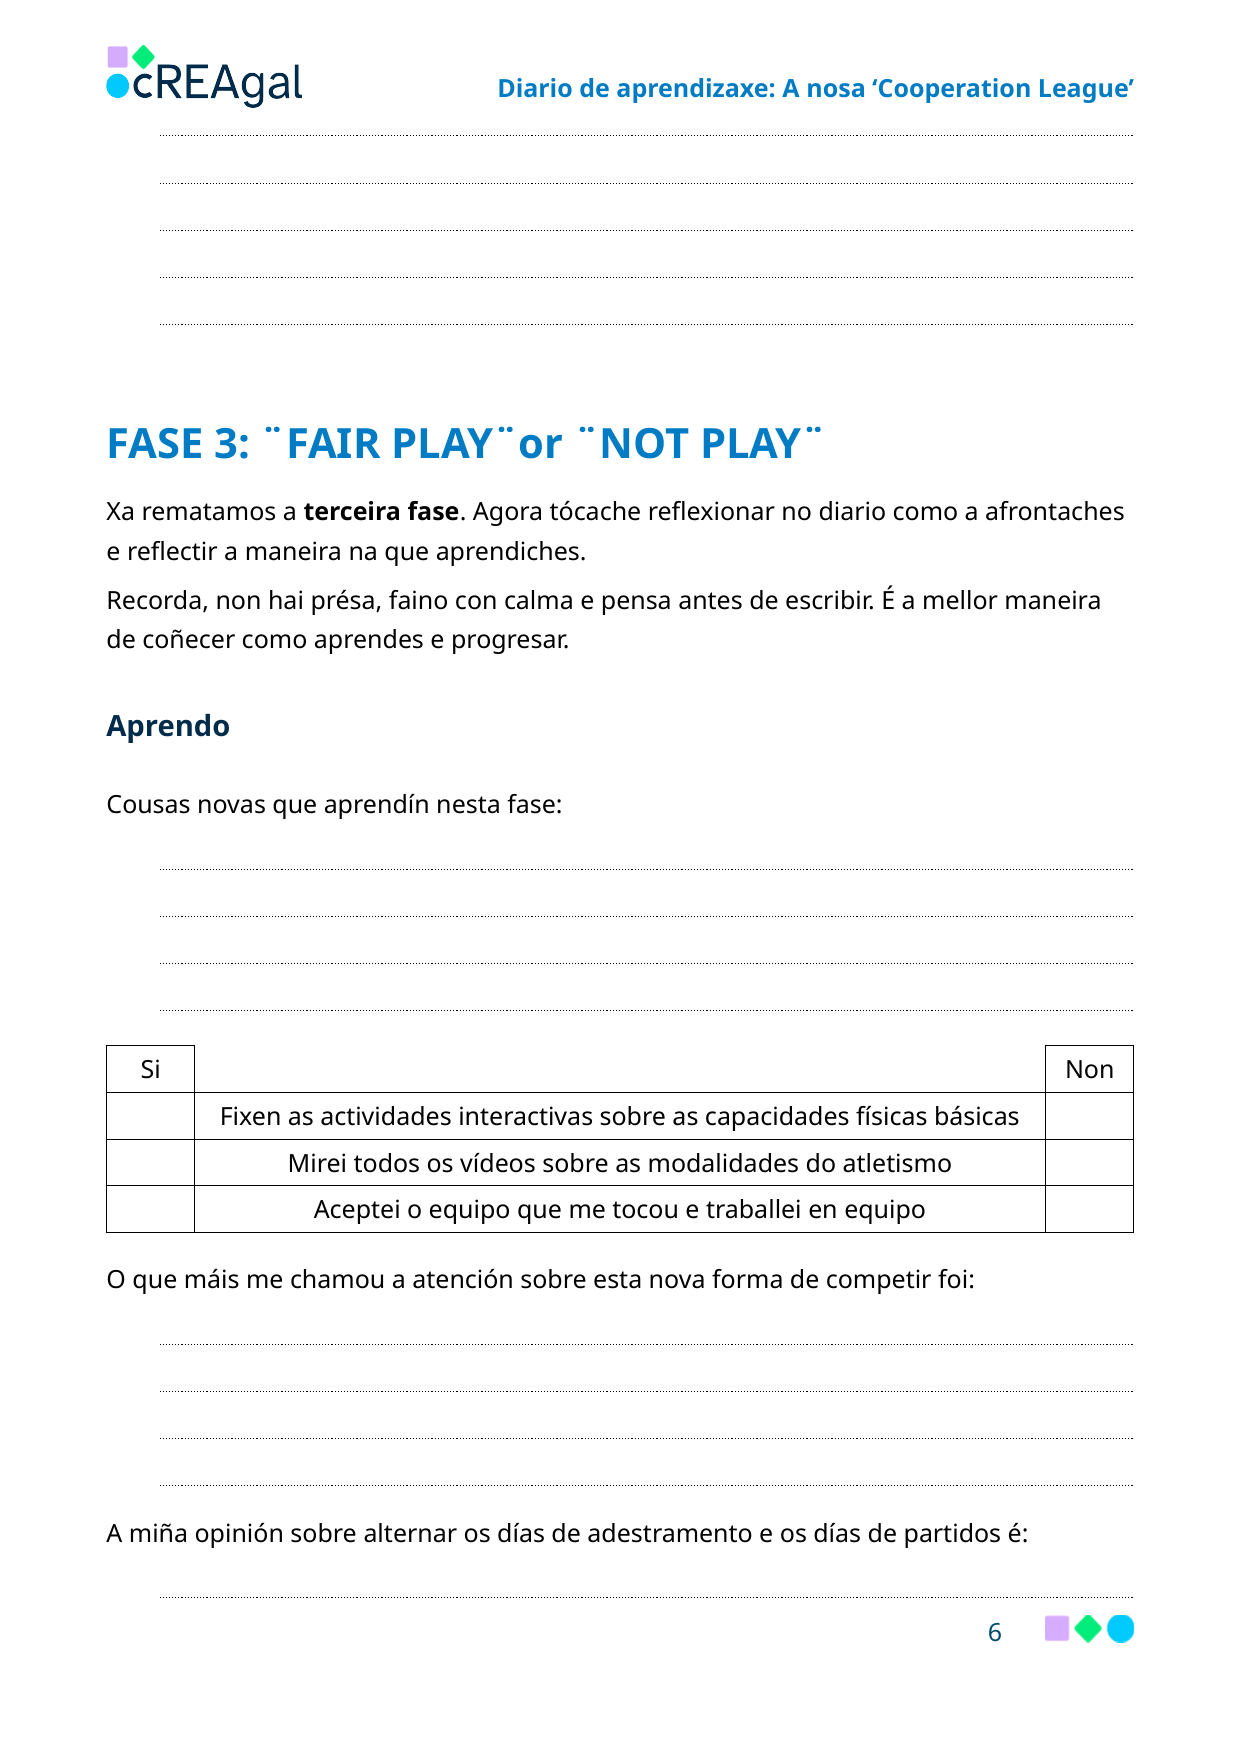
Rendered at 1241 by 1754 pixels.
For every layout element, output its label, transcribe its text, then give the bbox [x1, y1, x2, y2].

picture [1045, 1615, 1118, 1643]
subtitle FASE 3: ¨FAIR PLAY¨or ¨NOT PLAY¨ [106, 414, 1134, 471]
table_cell [160, 916, 1134, 963]
table_header [160, 1550, 1134, 1597]
table_cell [1046, 1186, 1133, 1232]
table_cell [160, 230, 1134, 277]
table_header [160, 821, 1134, 868]
table_header [195, 1045, 1045, 1092]
table_cell Fixen as actividades interactivas sobre as capacidades físicas básicas [195, 1093, 1045, 1138]
table_cell Aceptei o equipo que me tocou e traballei en equipo [195, 1186, 1045, 1232]
table_cell [107, 1186, 194, 1232]
table_cell [160, 135, 1134, 182]
picture [1124, 1631, 1135, 1643]
subtitle Aprendo [106, 705, 1134, 745]
text A miña opinión sobre alternar os días de adestramento e os días de partidos é: [106, 1516, 1134, 1550]
table_cell [160, 183, 1134, 230]
table_cell [160, 1391, 1134, 1438]
picture [106, 45, 302, 108]
table_cell [160, 277, 1134, 324]
table_header [160, 1296, 1134, 1343]
table_cell [160, 1438, 1134, 1485]
table_cell [160, 963, 1134, 1010]
table_cell [107, 1140, 194, 1185]
table_cell [160, 1344, 1134, 1391]
table_cell Mirei todos os vídeos sobre as modalidades do atletismo [195, 1140, 1045, 1185]
text Recorda, non hai présa, faino con calma e pensa antes de escribir. É a mellor maneira de coñecer como aprendes e progresar. [106, 583, 1134, 656]
text Cousas novas que aprendín nesta fase: [106, 787, 1134, 821]
picture [1128, 1615, 1135, 1625]
table_cell [1046, 1093, 1133, 1138]
text Xa rematamos a terceira fase. Agora tócache reflexionar no diario como a afrontaches e reflectir a maneira na que aprendiches. [106, 494, 1134, 567]
text O que máis me chamou a atención sobre esta nova forma de competir foi: [106, 1262, 1134, 1296]
table_cell [1046, 1140, 1133, 1185]
table_header Si [107, 1046, 194, 1092]
table_cell [160, 869, 1134, 916]
table_header Non [1046, 1046, 1133, 1092]
table_cell [107, 1093, 194, 1138]
